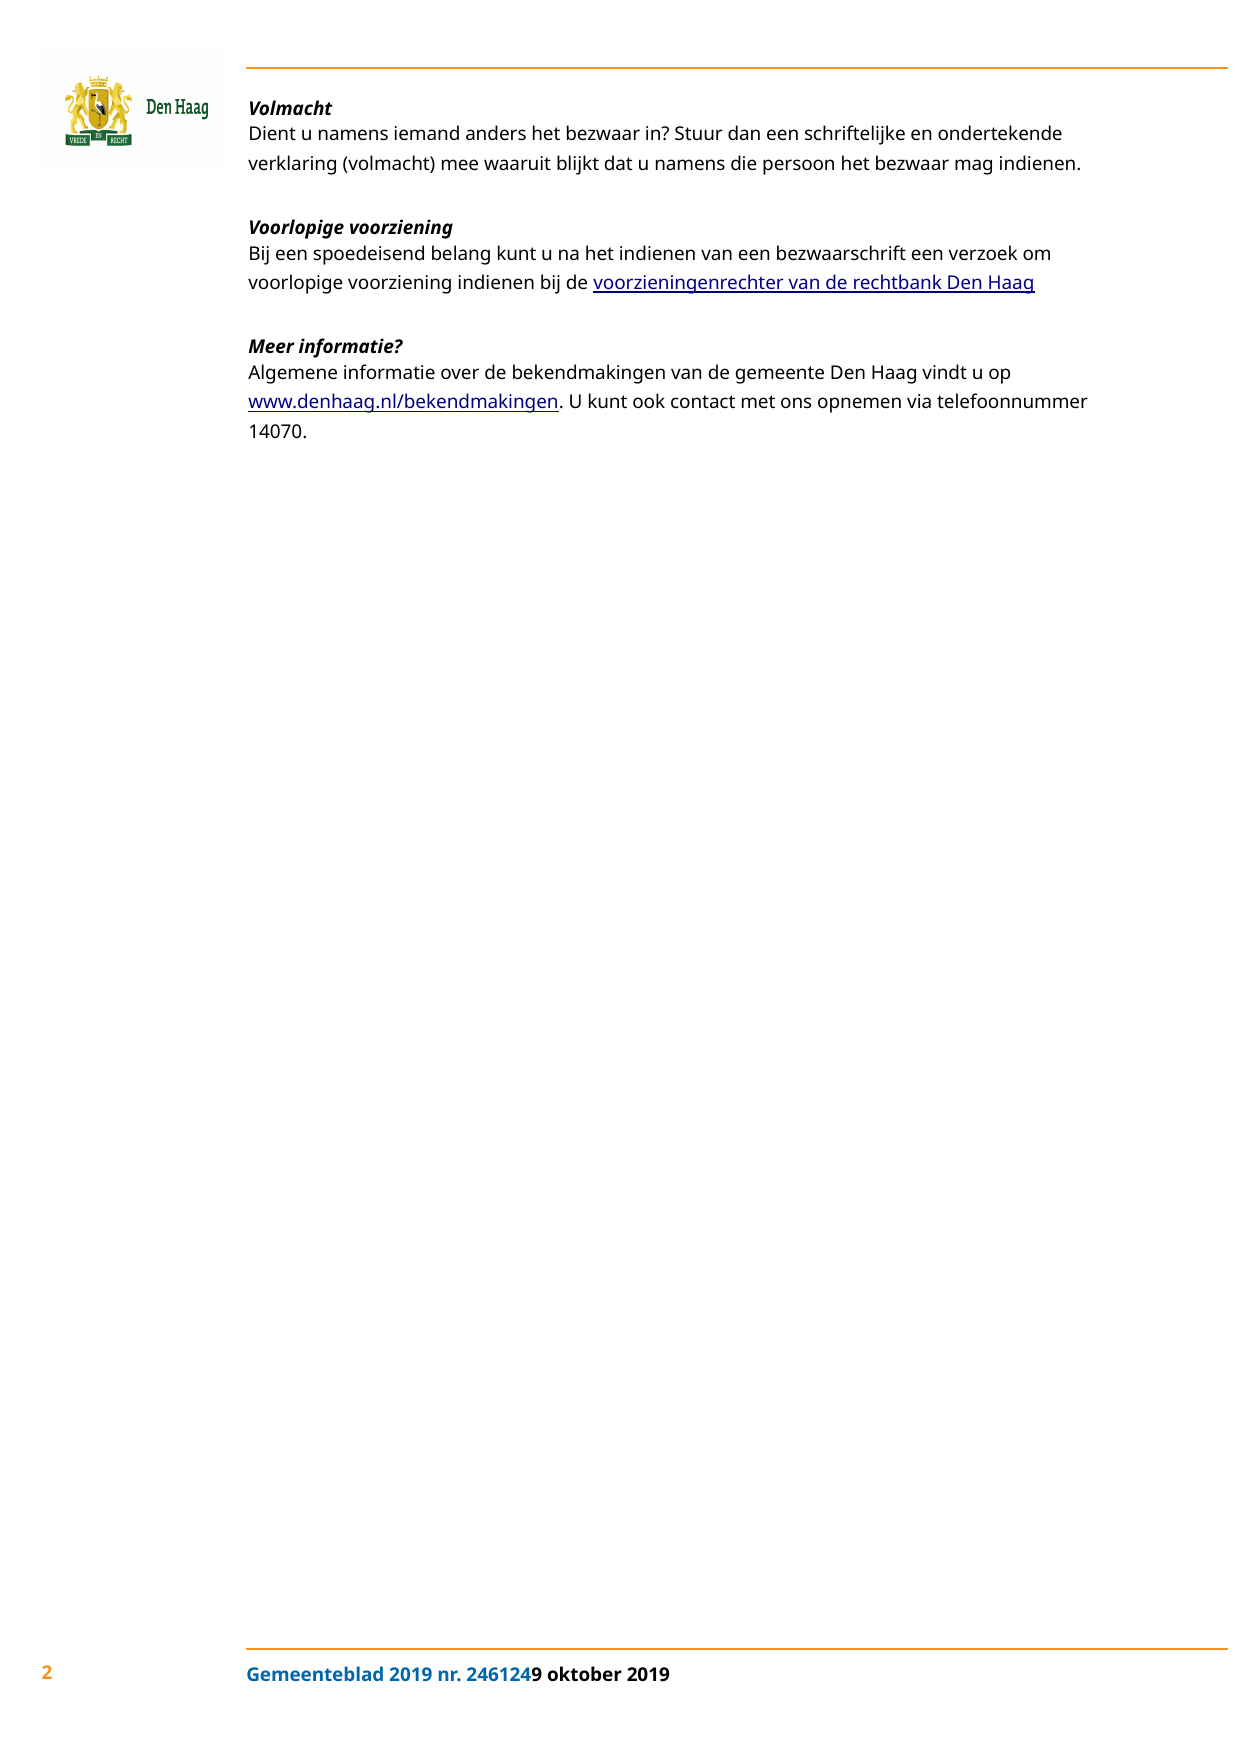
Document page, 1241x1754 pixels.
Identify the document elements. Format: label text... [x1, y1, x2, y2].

text Volmacht [248, 95, 1152, 121]
text Voorlopige voorziening [248, 214, 1152, 240]
text Dient u namens iemand anders het bezwaar in? Stuur dan een schriftelijke en ondertekende verklaring (volmacht) mee waaruit blijkt dat u namens die persoon het bezwaar mag indienen. [248, 121, 1152, 176]
text Algemene informatie over de bekendmakingen van de gemeente Den Haag vindt u op www.denhaag.nl/bekendmakingen. U kunt ook contact met ons opnemen via telefoonnummer 14070. [248, 359, 1152, 444]
text Bij een spoedeisend belang kunt u na het indienen van een bezwaarschrift een verzoek om voorlopige voorziening indienen bij de voorzieningenrechter van de rechtbank Den Haag [248, 240, 1152, 295]
text Meer informatie? [248, 333, 1152, 359]
picture [41, 47, 231, 172]
